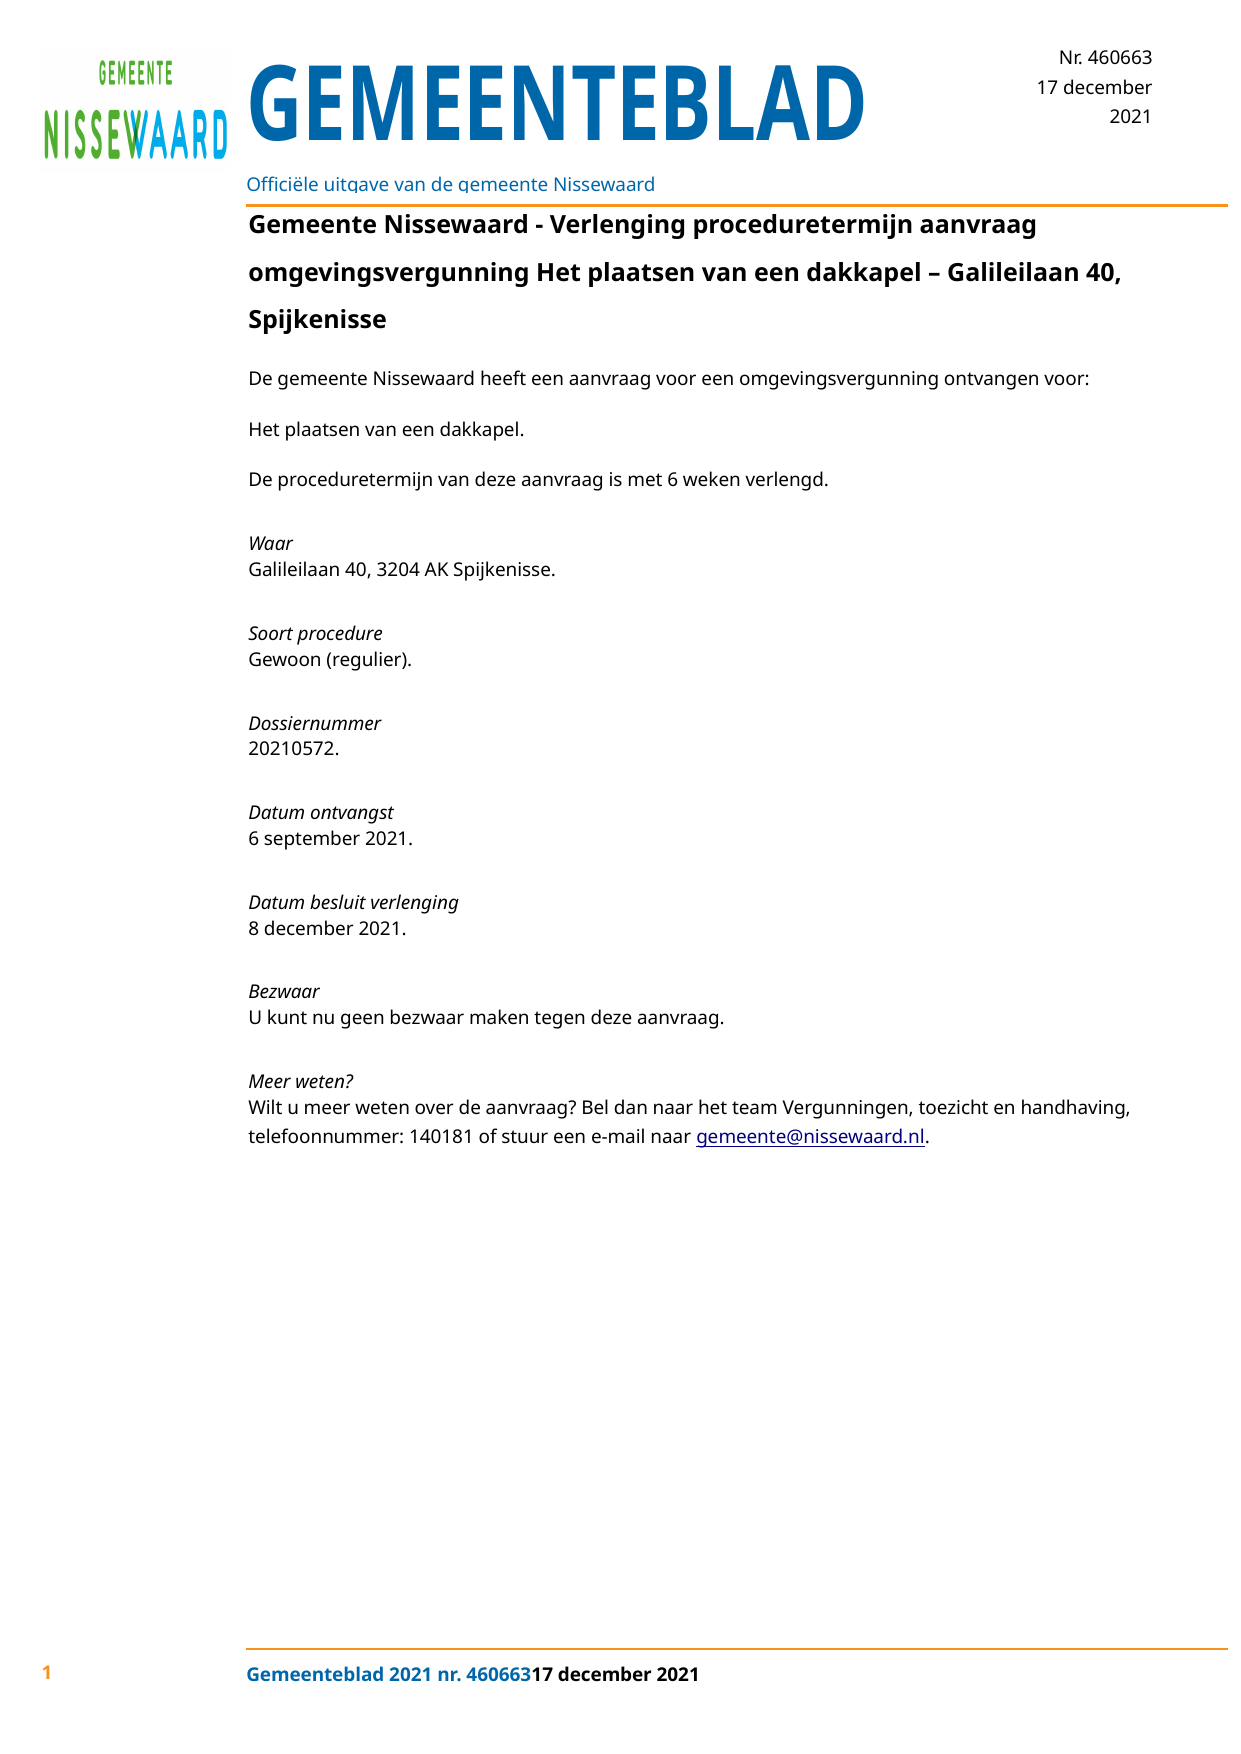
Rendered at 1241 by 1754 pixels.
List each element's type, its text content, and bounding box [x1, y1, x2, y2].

text De gemeente Nissewaard heeft een aanvraag voor een omgevingsvergunning ontvangen voor: [248, 366, 1152, 391]
text Meer weten? [248, 1068, 1152, 1094]
text 6 september 2021. [248, 825, 1152, 851]
text 8 december 2021. [248, 915, 1152, 941]
text Datum ontvangst [248, 799, 1152, 825]
text Bezwaar [248, 979, 1152, 1004]
text Datum besluit verlenging [248, 889, 1152, 915]
text Gemeente Nissewaard - Verlenging proceduretermijn aanvraag omgevingsvergunning Het plaatsen van een dakkapel – Galileilaan 40, Spijkenisse [248, 207, 1152, 336]
text Het plaatsen van een dakkapel. [248, 416, 1152, 442]
picture [41, 47, 231, 172]
text Wilt u meer weten over de aanvraag? Bel dan naar het team Vergunningen, toezicht en handhaving, telefoonnummer: 140181 of stuur een e-mail naar gemeente@nissewaard.nl. [248, 1094, 1152, 1149]
text Gewoon (regulier). [248, 646, 1152, 671]
text De proceduretermijn van deze aanvraag is met 6 weken verlengd. [248, 466, 1152, 492]
text 20210572. [248, 735, 1152, 761]
text Waar [248, 530, 1152, 556]
text Soort procedure [248, 620, 1152, 646]
text Dossiernummer [248, 710, 1152, 735]
text U kunt nu geen bezwaar maken tegen deze aanvraag. [248, 1004, 1152, 1030]
text Galileilaan 40, 3204 AK Spijkenisse. [248, 556, 1152, 582]
